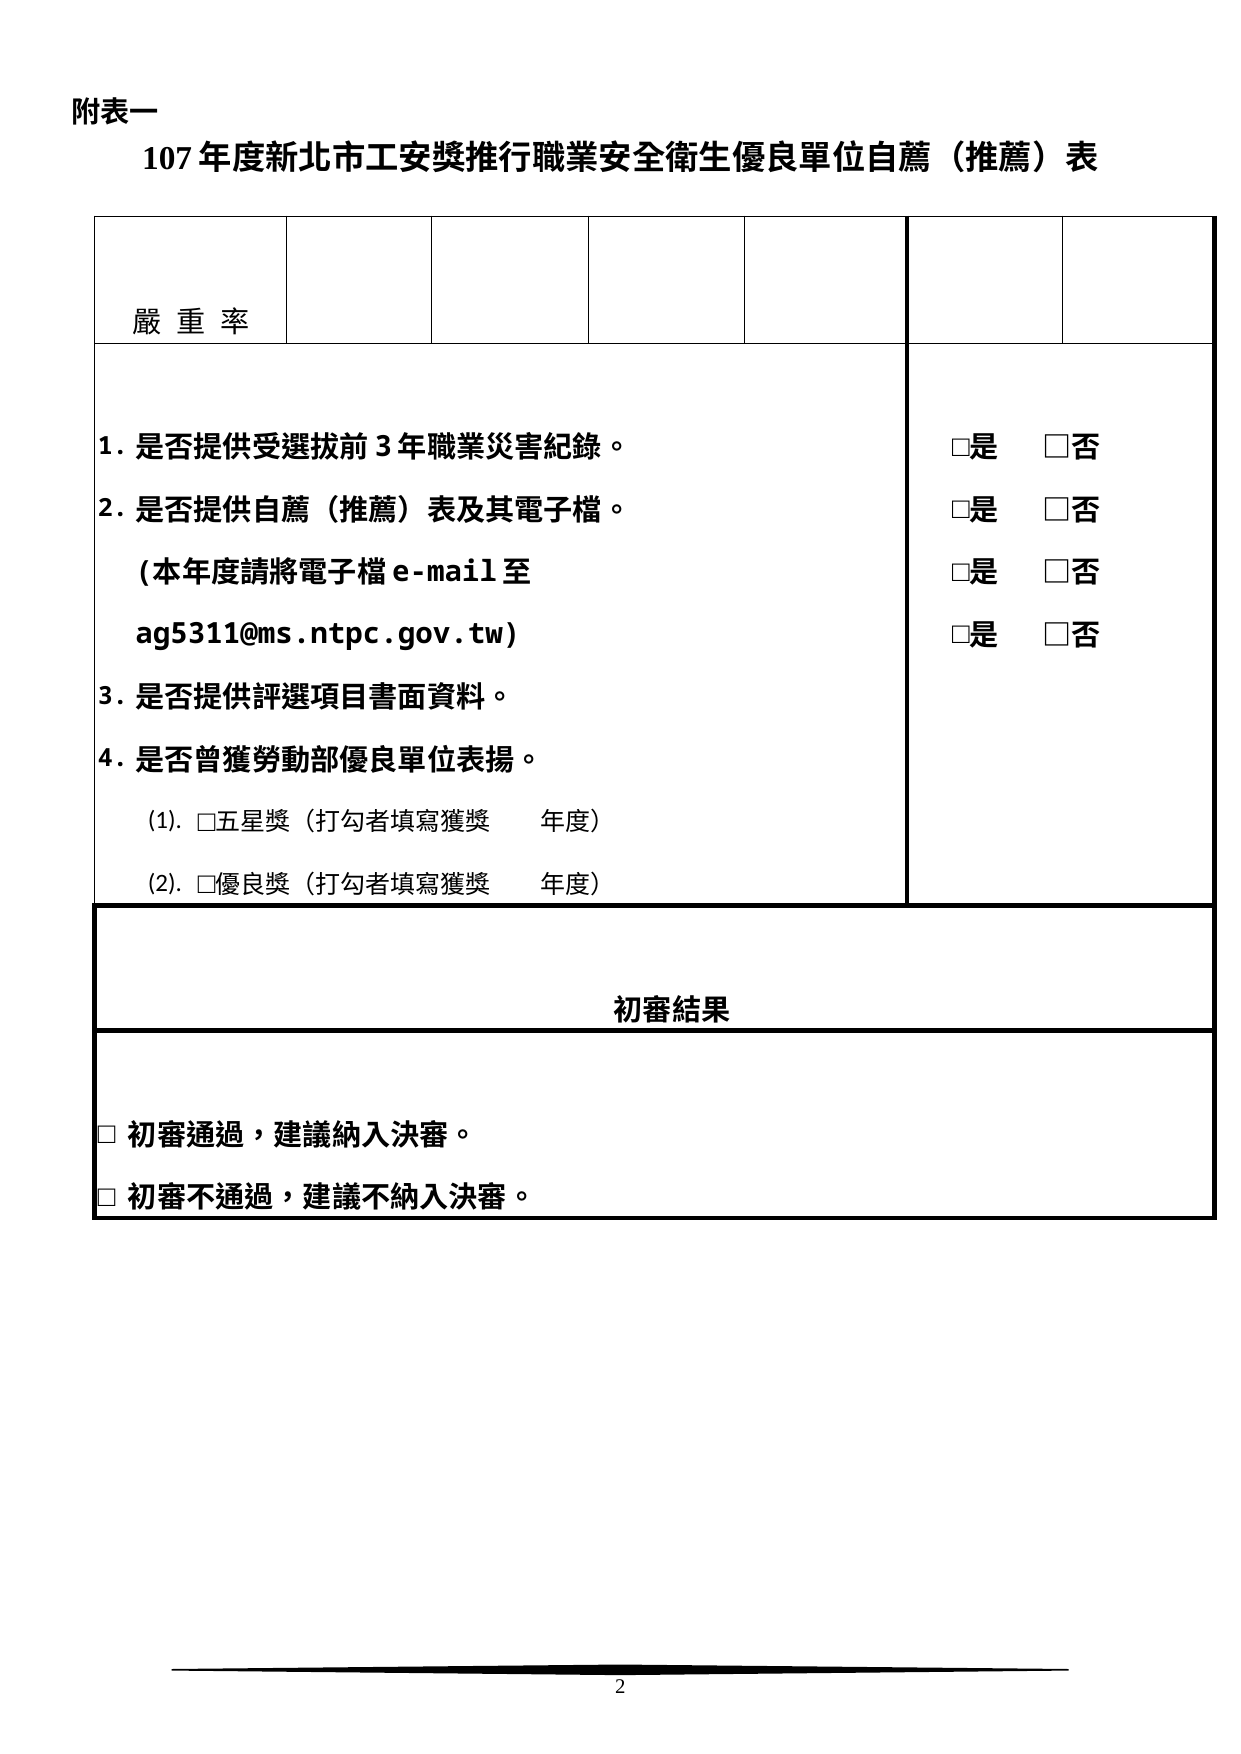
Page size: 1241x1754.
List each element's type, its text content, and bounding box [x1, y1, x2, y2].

table_cell [74, 216, 94, 343]
table_cell [432, 217, 588, 343]
table_cell [74, 343, 94, 903]
table_cell 嚴 重 率 [95, 217, 286, 343]
table_cell [1063, 217, 1212, 343]
table_cell [74, 903, 92, 1028]
table_cell 初審通過，建議納入決審。 初審不通過，建議不納入決審。 [97, 1033, 1212, 1216]
table_cell [909, 217, 1062, 343]
table_cell □是 □否 □是 □否 □是 □否 □是 □否 [909, 344, 1212, 903]
table_cell 初審結果 [97, 908, 1212, 1028]
table_cell [74, 1028, 92, 1216]
table_cell 是否提供受選拔前3年職業災害紀錄。 是否提供自薦（推薦）表及其電子檔。 (本年度請將電子檔e-mail至ag5311@ms.ntpc.gov.tw) 是否提供評選項目書面資料。 是否曾獲勞動部優良單位表揚。 □五星獎（打勾者填寫獲獎 年度） □優良獎（打勾者填寫獲獎 年度） [95, 344, 905, 903]
table_cell [287, 217, 431, 343]
table_cell [745, 217, 905, 343]
table_cell [589, 217, 744, 343]
